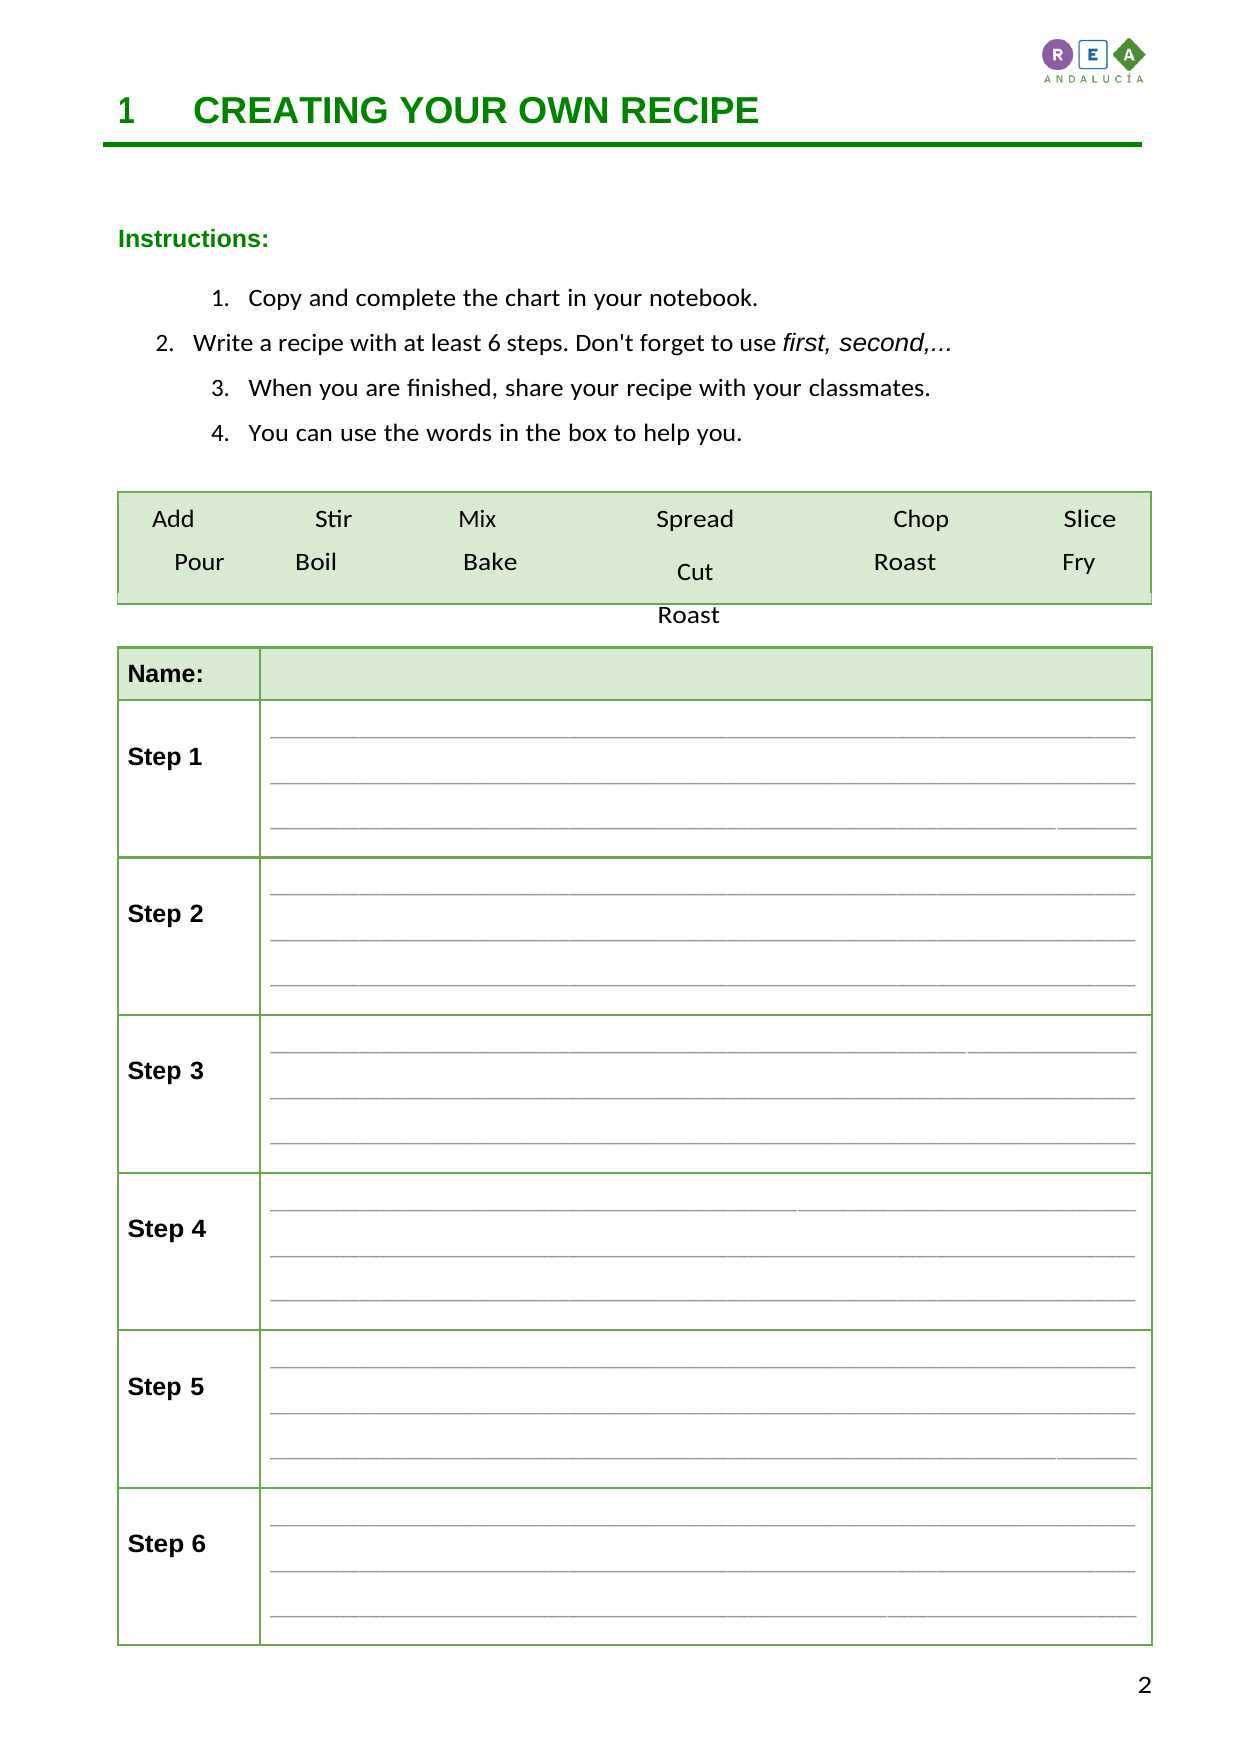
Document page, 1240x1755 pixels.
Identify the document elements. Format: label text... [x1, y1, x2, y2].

table_cell _______________________________________________________________________________________ [261, 1174, 1151, 1214]
table_cell _______________________________________________________________________________________ [261, 899, 1151, 952]
table_cell _______________________________________________________________________________________ [261, 1109, 1151, 1172]
table_cell _______________________________________________________________________________________ [261, 1372, 1151, 1424]
table_cell _______________________________________________________________________________________ [261, 701, 1151, 741]
table_cell _______________________________________________________________________________________ [261, 1267, 1151, 1329]
table_cell _______________________________________________________________________________________ [261, 1016, 1151, 1056]
table_cell _______________________________________________________________________________________ [261, 1425, 1151, 1487]
table_cell _______________________________________________________________________________________ [261, 1331, 1151, 1372]
table_cell Step 2 [119, 859, 259, 1014]
table_cell _______________________________________________________________________________________ [261, 1214, 1151, 1267]
table_cell _______________________________________________________________________________________ [261, 1056, 1151, 1109]
table_cell Step 3 [119, 1016, 259, 1172]
table_cell _______________________________________________________________________________________ [261, 1529, 1151, 1582]
table_cell Step 1 [119, 701, 259, 856]
table_header [261, 649, 1151, 699]
list You can use the words in the box to help you. [211, 417, 1169, 448]
table_cell Step 4 [119, 1174, 259, 1329]
list When you are finished, share your recipe with your classmates. [211, 372, 1169, 403]
table_cell _______________________________________________________________________________________ [261, 859, 1151, 899]
table_cell Step 5 [119, 1331, 259, 1487]
list Copy and complete the chart in your notebook. [211, 283, 1169, 313]
text 1 CREATING YOUR OWN RECIPE [118, 88, 1169, 132]
table_cell _______________________________________________________________________________________ [261, 741, 1151, 794]
table_cell _______________________________________________________________________________________ [261, 794, 1151, 856]
table_header Name: [119, 649, 259, 699]
table_cell Step 6 [119, 1489, 259, 1644]
table_cell _______________________________________________________________________________________ [261, 952, 1151, 1014]
list Write a recipe with at least 6 steps. Don't forget to use first, second,... [155, 327, 1169, 358]
table_cell _______________________________________________________________________________________ [261, 1489, 1151, 1529]
text Instructions: [118, 223, 1169, 252]
table_cell _______________________________________________________________________________________ [261, 1582, 1151, 1644]
